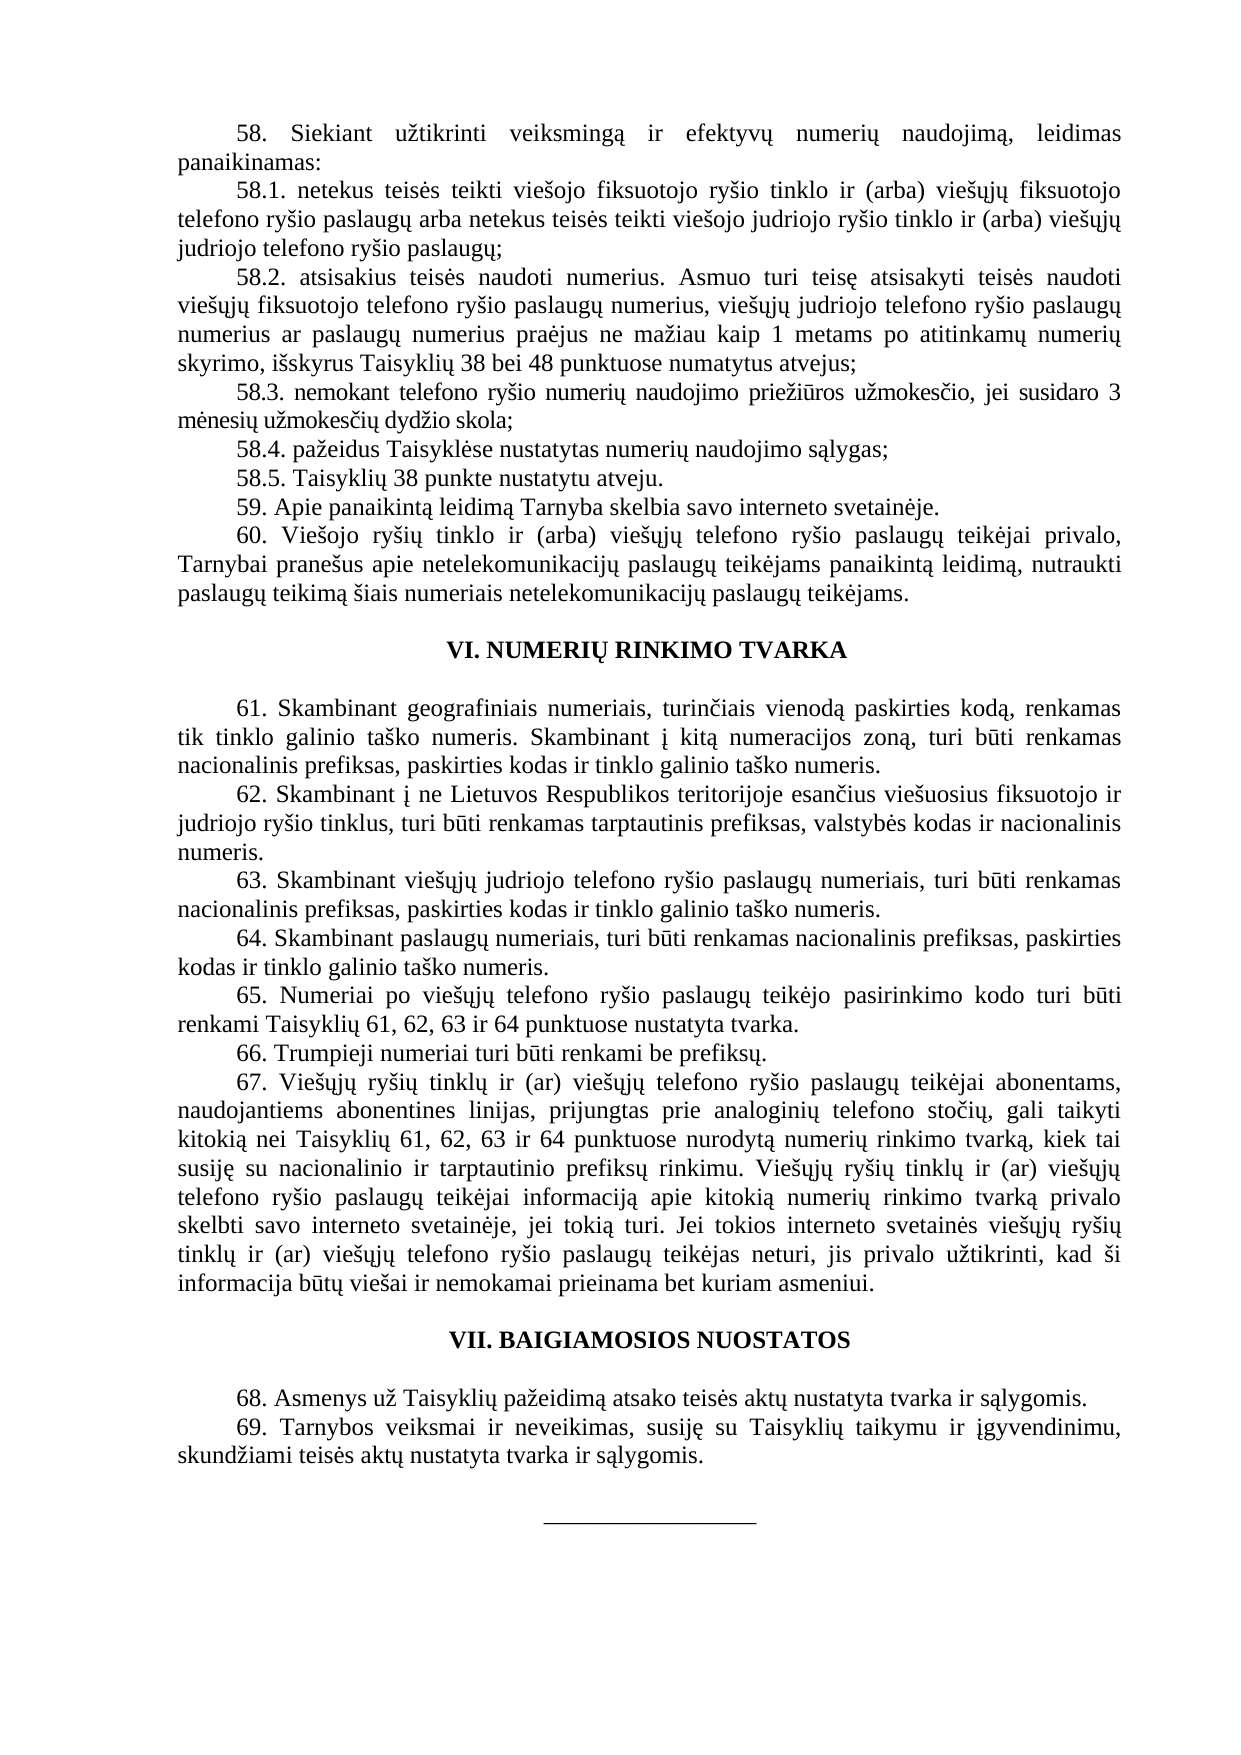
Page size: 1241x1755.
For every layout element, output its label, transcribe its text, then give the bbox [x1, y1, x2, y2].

text 58. Siekiant užtikrinti veiksmingą ir efektyvų numerių naudojimą, leidimas panaikinamas: [177, 118, 1122, 176]
text 58.4. pažeidus Taisyklėse nustatytas numerių naudojimo sąlygas; [177, 434, 1122, 463]
text VII. BAIGIAMOSIOS NUOSTATOS [177, 1326, 1122, 1354]
text 58.3. nemokant telefono ryšio numerių naudojimo priežiūros užmokesčio, jei susidaro 3 mėnesių užmokesčių dydžio skola; [177, 377, 1122, 434]
text 69. Tarnybos veiksmai ir neveikimas, susiję su Taisyklių taikymu ir įgyvendinimu, skundžiami teisės aktų nustatyta tvarka ir sąlygomis. [177, 1412, 1122, 1469]
text 58.1. netekus teisės teikti viešojo fiksuotojo ryšio tinklo ir (arba) viešųjų fiksuotojo telefono ryšio paslaugų arba netekus teisės teikti viešojo judriojo ryšio tinklo ir (arba) viešųjų judriojo telefono ryšio paslaugų; [177, 176, 1122, 262]
text 58.2. atsisakius teisės naudoti numerius. Asmuo turi teisę atsisakyti teisės naudoti viešųjų fiksuotojo telefono ryšio paslaugų numerius, viešųjų judriojo telefono ryšio paslaugų numerius ar paslaugų numerius praėjus ne mažiau kaip 1 metams po atitinkamų numerių skyrimo, išskyrus Taisyklių 38 bei 48 punktuose numatytus atvejus; [177, 262, 1122, 377]
text 66. Trumpieji numeriai turi būti renkami be prefiksų. [177, 1038, 1122, 1067]
text 58.5. Taisyklių 38 punkte nustatytu atveju. [177, 463, 1122, 492]
text 59. Apie panaikintą leidimą Tarnyba skelbia savo interneto svetainėje. [177, 492, 1122, 521]
text 64. Skambinant paslaugų numeriais, turi būti renkamas nacionalinis prefiksas, paskirties kodas ir tinklo galinio taško numeris. [177, 923, 1122, 981]
text VI. NUMERIŲ RINKIMO TVARKA [177, 636, 1122, 664]
text 60. Viešojo ryšių tinklo ir (arba) viešųjų telefono ryšio paslaugų teikėjai privalo, Tarnybai pranešus apie netelekomunikacijų paslaugų teikėjams panaikintą leidimą, nutraukti paslaugų teikimą šiais numeriais netelekomunikacijų paslaugų teikėjams. [177, 521, 1122, 607]
text 68. Asmenys už Taisyklių pažeidimą atsako teisės aktų nustatyta tvarka ir sąlygomis. [177, 1383, 1122, 1412]
text 61. Skambinant geografiniais numeriais, turinčiais vienodą paskirties kodą, renkamas tik tinklo galinio taško numeris. Skambinant į kitą numeracijos zoną, turi būti renkamas nacionalinis prefiksas, paskirties kodas ir tinklo galinio taško numeris. [177, 693, 1122, 779]
text 62. Skambinant į ne Lietuvos Respublikos teritorijoje esančius viešuosius fiksuotojo ir judriojo ryšio tinklus, turi būti renkamas tarptautinis prefiksas, valstybės kodas ir nacionalinis numeris. [177, 779, 1122, 866]
text 63. Skambinant viešųjų judriojo telefono ryšio paslaugų numeriais, turi būti renkamas nacionalinis prefiksas, paskirties kodas ir tinklo galinio taško numeris. [177, 866, 1122, 923]
text 65. Numeriai po viešųjų telefono ryšio paslaugų teikėjo pasirinkimo kodo turi būti renkami Taisyklių 61, 62, 63 ir 64 punktuose nustatyta tvarka. [177, 981, 1122, 1038]
text _________________ [177, 1498, 1122, 1527]
text 67. Viešųjų ryšių tinklų ir (ar) viešųjų telefono ryšio paslaugų teikėjai abonentams, naudojantiems abonentines linijas, prijungtas prie analoginių telefono stočių, gali taikyti kitokią nei Taisyklių 61, 62, 63 ir 64 punktuose nurodytą numerių rinkimo tvarką, kiek tai susiję su nacionalinio ir tarptautinio prefiksų rinkimu. Viešųjų ryšių tinklų ir (ar) viešųjų telefono ryšio paslaugų teikėjai informaciją apie kitokią numerių rinkimo tvarką privalo skelbti savo interneto svetainėje, jei tokią turi. Jei tokios interneto svetainės viešųjų ryšių tinklų ir (ar) viešųjų telefono ryšio paslaugų teikėjas neturi, jis privalo užtikrinti, kad ši informacija būtų viešai ir nemokamai prieinama bet kuriam asmeniui. [177, 1067, 1122, 1297]
